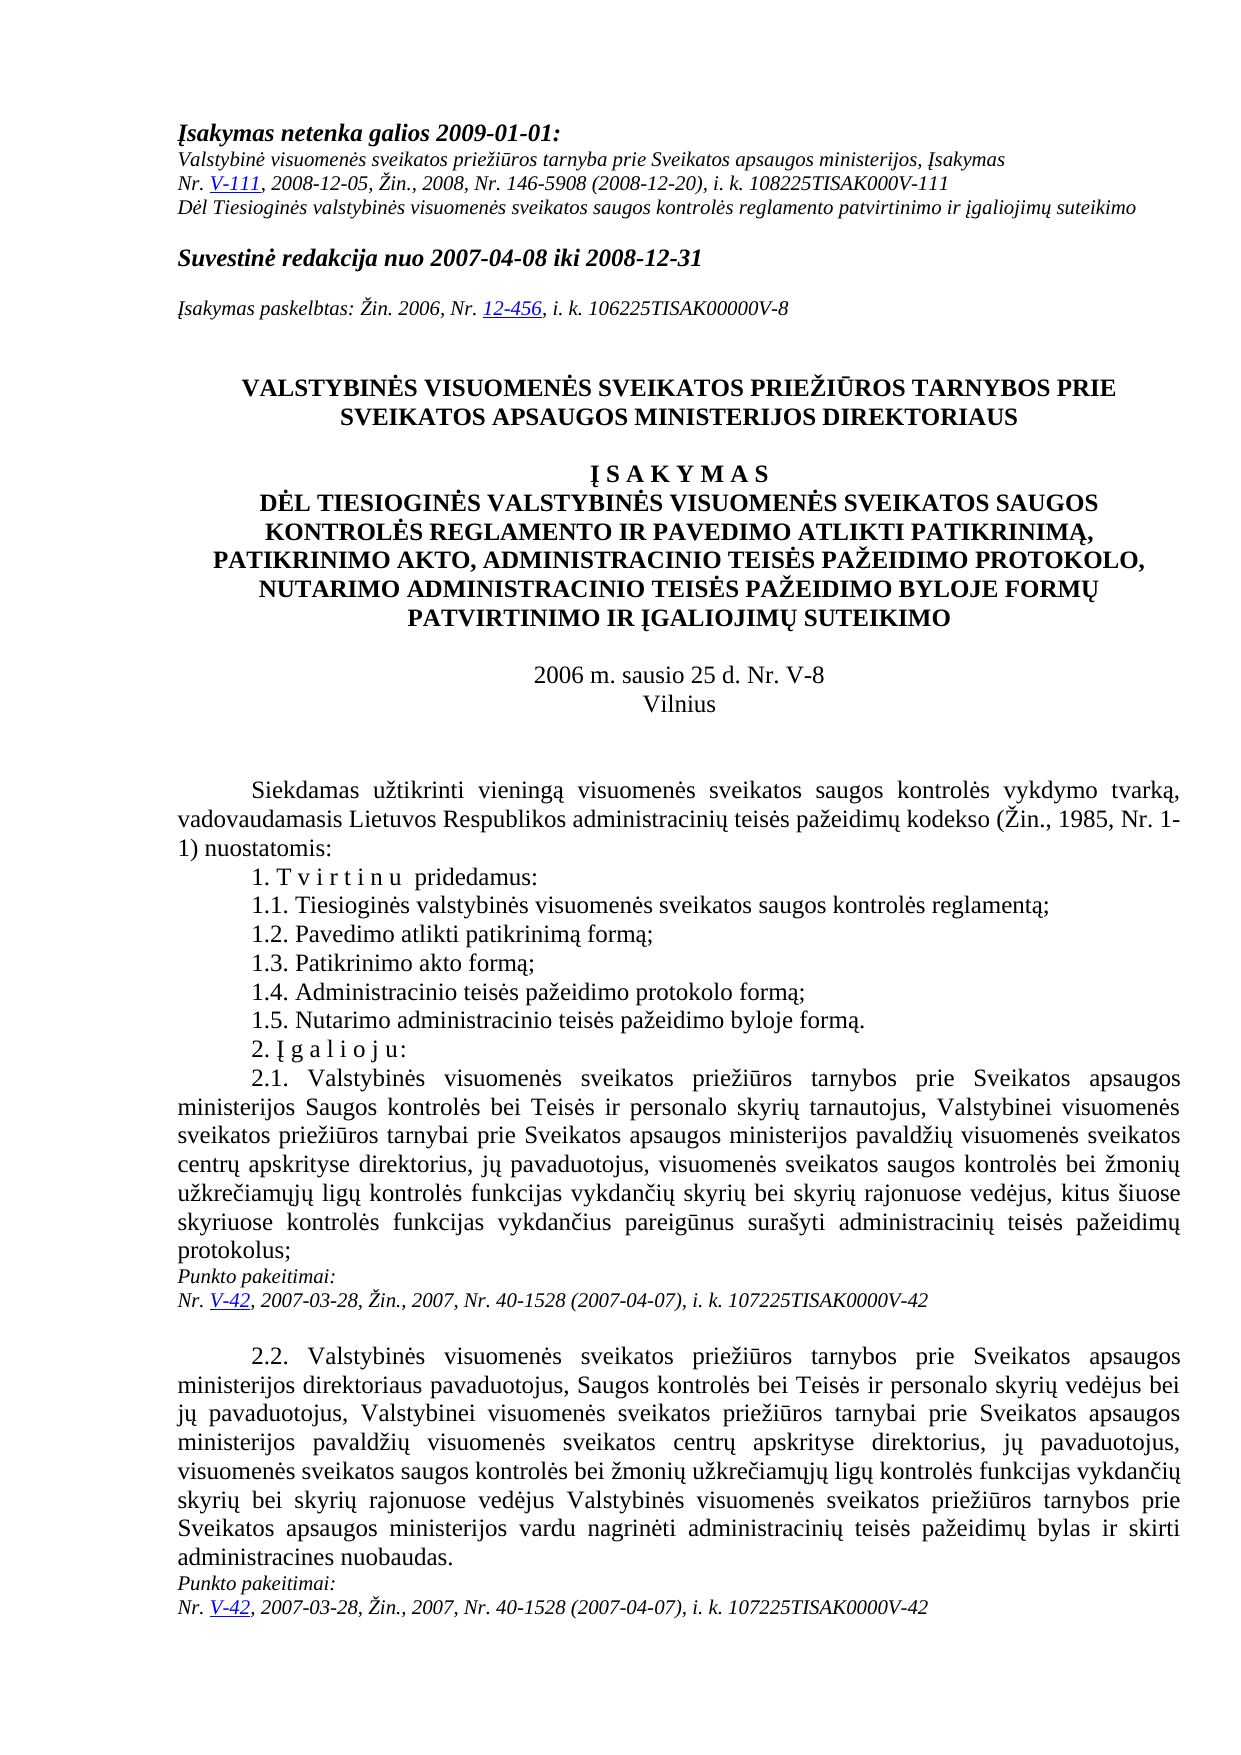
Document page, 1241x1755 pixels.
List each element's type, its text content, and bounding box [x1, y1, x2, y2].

text Įsakymas paskelbtas: Žin. 2006, Nr. 12-456, i. k. 106225TISAK00000V-8 [177, 296, 1181, 320]
text Valstybinė visuomenės sveikatos priežiūros tarnyba prie Sveikatos apsaugos ministerijos, Įsakymas [177, 147, 1181, 171]
text Punkto pakeitimai: [177, 1571, 1181, 1595]
text 1.1. Tiesioginės valstybinės visuomenės sveikatos saugos kontrolės reglamentą; [177, 890, 1181, 919]
text 2.1. Valstybinės visuomenės sveikatos priežiūros tarnybos prie Sveikatos apsaugos ministerijos Saugos kontrolės bei Teisės ir personalo skyrių tarnautojus, Valstybinei visuomenės sveikatos priežiūros tarnybai prie Sveikatos apsaugos ministerijos pavaldžių visuomenės sveikatos centrų apskrityse direktorius, jų pavaduotojus, visuomenės sveikatos saugos kontrolės bei žmonių užkrečiamųjų ligų kontrolės funkcijas vykdančių skyrių bei skyrių rajonuose vedėjus, kitus šiuose skyriuose kontrolės funkcijas vykdančius pareigūnus surašyti administracinių teisės pažeidimų protokolus; [177, 1063, 1181, 1264]
text Dėl Tiesioginės valstybinės visuomenės sveikatos saugos kontrolės reglamento patvirtinimo ir įgaliojimų suteikimo [177, 195, 1181, 219]
text Vilnius [177, 689, 1181, 718]
text 1.3. Patikrinimo akto formą; [177, 948, 1181, 977]
text Nr. V-42, 2007-03-28, Žin., 2007, Nr. 40-1528 (2007-04-07), i. k. 107225TISAK0000V-42 [177, 1288, 1181, 1312]
text 2. Įgalioju: [177, 1034, 1181, 1063]
text 1. Tvirtinu pridedamus: [177, 862, 1181, 890]
text Nr. V-42, 2007-03-28, Žin., 2007, Nr. 40-1528 (2007-04-07), i. k. 107225TISAK0000V-42 [177, 1595, 1181, 1619]
text DĖL TIESIOGINĖS VALSTYBINĖS VISUOMENĖS SVEIKATOS SAUGOS KONTROLĖS REGLAMENTO IR PAVEDIMO ATLIKTI PATIKRINIMĄ, PATIKRINIMO AKTO, ADMINISTRACINIO TEISĖS PAŽEIDIMO PROTOKOLO, NUTARIMO ADMINISTRACINIO TEISĖS PAŽEIDIMO BYLOJE FORMŲ PATVIRTINIMO IR ĮGALIOJIMŲ SUTEIKIMO [177, 488, 1181, 632]
text 2006 m. sausio 25 d. Nr. V-8 [177, 660, 1181, 689]
text Į S A K Y M A S [177, 459, 1181, 488]
text 1.2. Pavedimo atlikti patikrinimą formą; [177, 919, 1181, 948]
text Nr. V-111, 2008-12-05, Žin., 2008, Nr. 146-5908 (2008-12-20), i. k. 108225TISAK000V-111 [177, 171, 1181, 195]
text VALSTYBINĖS VISUOMENĖS SVEIKATOS PRIEŽIŪROS TARNYBOS PRIE SVEIKATOS APSAUGOS MINISTERIJOS DIREKTORIAUS [177, 373, 1181, 430]
text Įsakymas netenka galios 2009-01-01: [177, 118, 1181, 147]
text 2.2. Valstybinės visuomenės sveikatos priežiūros tarnybos prie Sveikatos apsaugos ministerijos direktoriaus pavaduotojus, Saugos kontrolės bei Teisės ir personalo skyrių vedėjus bei jų pavaduotojus, Valstybinei visuomenės sveikatos priežiūros tarnybai prie Sveikatos apsaugos ministerijos pavaldžių visuomenės sveikatos centrų apskrityse direktorius, jų pavaduotojus, visuomenės sveikatos saugos kontrolės bei žmonių užkrečiamųjų ligų kontrolės funkcijas vykdančių skyrių bei skyrių rajonuose vedėjus Valstybinės visuomenės sveikatos priežiūros tarnybos prie Sveikatos apsaugos ministerijos vardu nagrinėti administracinių teisės pažeidimų bylas ir skirti administracines nuobaudas. [177, 1341, 1181, 1571]
text Siekdamas užtikrinti vieningą visuomenės sveikatos saugos kontrolės vykdymo tvarką, vadovaudamasis Lietuvos Respublikos administracinių teisės pažeidimų kodekso (Žin., 1985, Nr. 1-1) nuostatomis: [177, 775, 1181, 862]
text Punkto pakeitimai: [177, 1264, 1181, 1288]
text Suvestinė redakcija nuo 2007-04-08 iki 2008-12-31 [177, 243, 1181, 272]
text 1.4. Administracinio teisės pažeidimo protokolo formą; [177, 977, 1181, 1005]
text 1.5. Nutarimo administracinio teisės pažeidimo byloje formą. [177, 1005, 1181, 1034]
